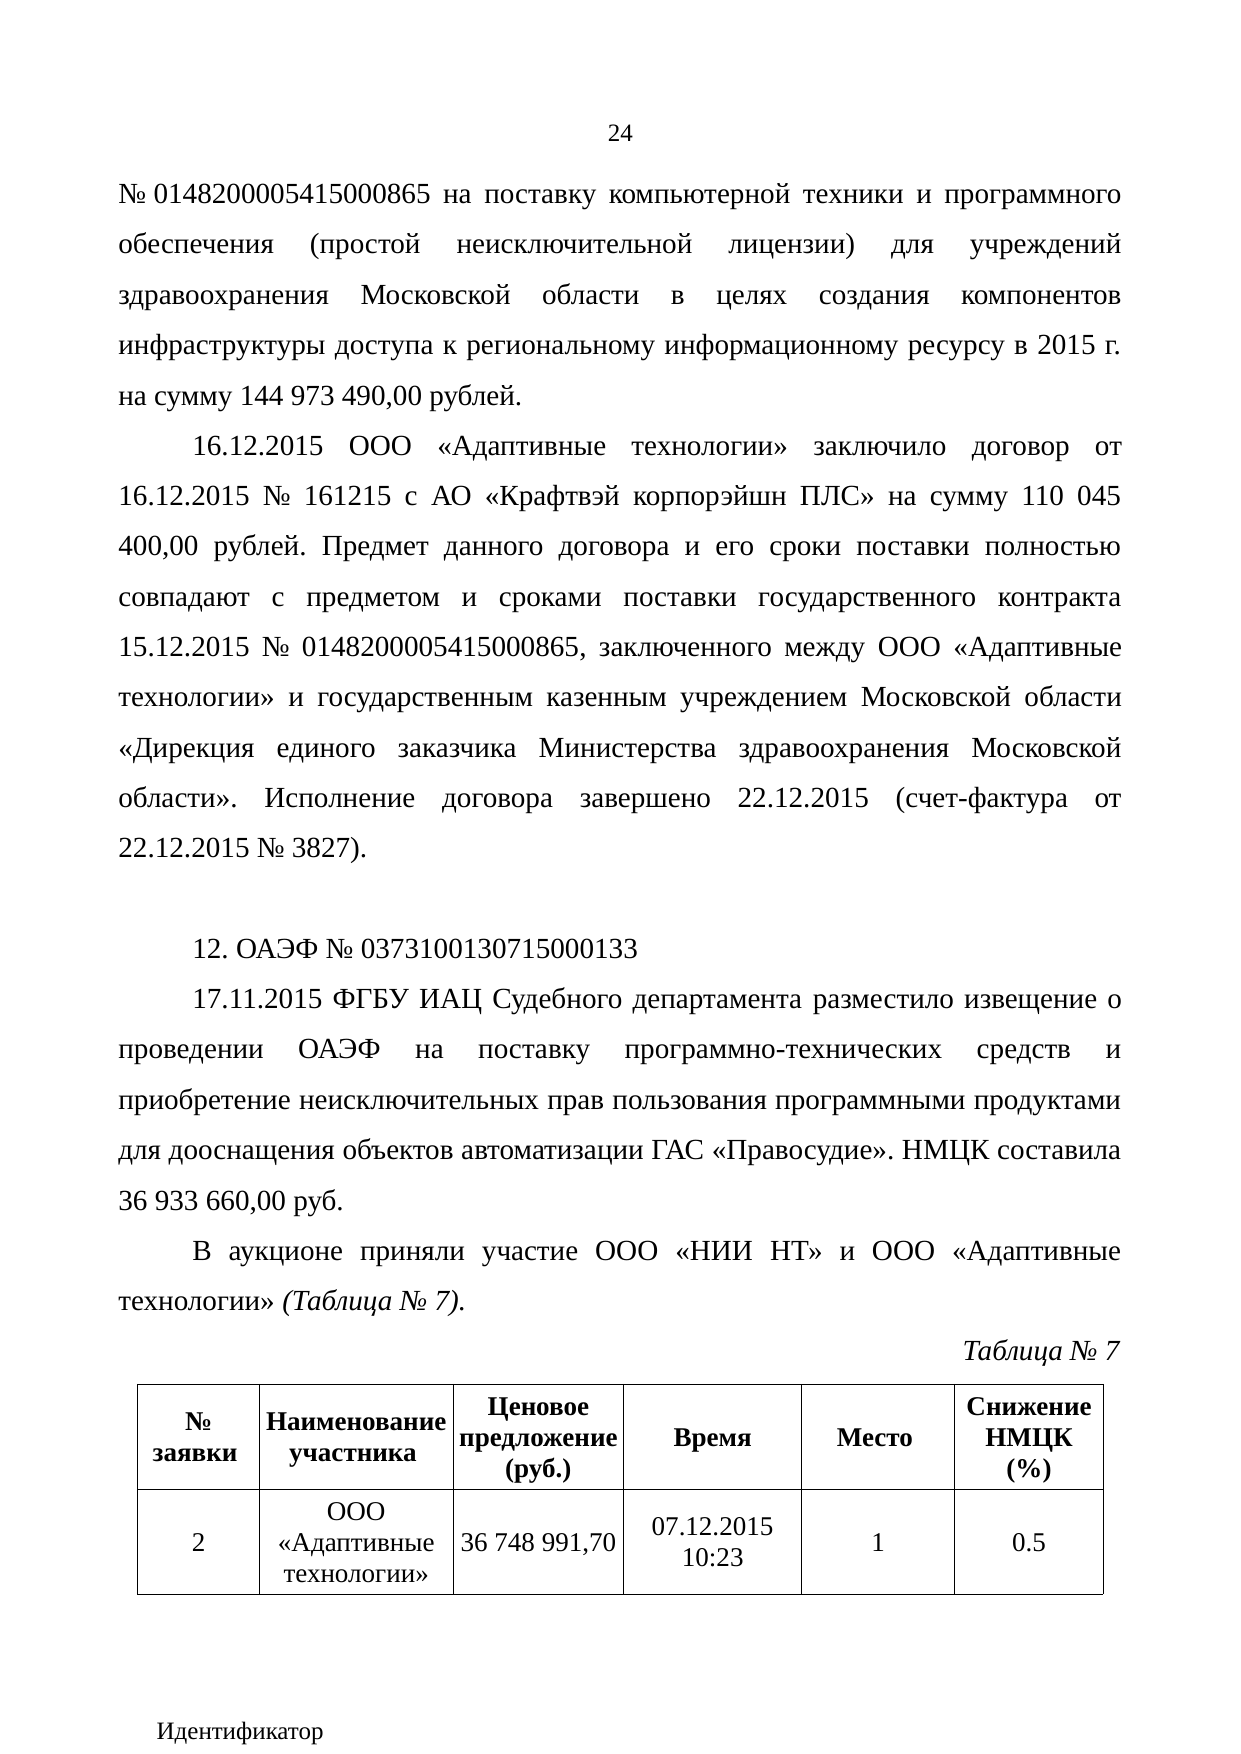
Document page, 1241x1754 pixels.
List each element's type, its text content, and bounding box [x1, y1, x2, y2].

table_cell 1 [802, 1490, 954, 1594]
text 16.12.2015 ООО «Адаптивные технологии» заключило договор от 16.12.2015 № 161215 с АО «Крафтвэй корпорэйшн ПЛС» на сумму 110 045 400,00 рублей. Предмет данного договора и его сроки поставки полностью совпадают с предметом и сроками поставки государственного контракта 15.12.2015 № 0148200005415000865, заключенного между ООО «Адаптивные технологии» и государственным казенным учреждением Московской области «Дирекция единого заказчика Министерства здравоохранения Московской области». Исполнение договора завершено 22.12.2015 (счет-фактура от 22.12.2015 № 3827). [118, 428, 1122, 864]
table_cell 2 [138, 1490, 259, 1594]
table_cell ООО «Адаптивные технологии» [260, 1490, 453, 1594]
table_header Время [624, 1385, 801, 1489]
table_cell 0,5 [955, 1490, 1103, 1594]
table_header Наименование участника [260, 1385, 453, 1489]
table_header Ценовое предложение (руб.) [454, 1385, 623, 1489]
table_header Снижение НМЦК (%) [955, 1385, 1103, 1489]
table_header Место [802, 1385, 954, 1489]
table_header № заявки [138, 1385, 259, 1489]
text В аукционе приняли участие ООО «НИИ НТ» и ООО «Адаптивные технологии» (Таблица № 7). [118, 1233, 1122, 1317]
text 12. ОАЭФ № 0373100130715000133 [118, 931, 1122, 964]
text Таблица № 7 [118, 1333, 1122, 1367]
text 17.11.2015 ФГБУ ИАЦ Судебного департамента разместило извещение о проведении ОАЭФ на поставку программно-технических средств и приобретение неисключительных прав пользования программными продуктами для дооснащения объектов автоматизации ГАС «Правосудие». НМЦК составила 36 933 660,00 руб. [118, 981, 1122, 1216]
text № 0148200005415000865 на поставку компьютерной техники и программного обеспечения (простой неисключительной лицензии) для учреждений здравоохранения Московской области в целях создания компонентов инфраструктуры доступа к региональному информационному ресурсу в 2015 г. на сумму 144 973 490,00 рублей. [118, 176, 1122, 411]
table_cell 36 748 991,70 [454, 1490, 623, 1594]
table_cell 07.12.2015 10:23 [624, 1490, 801, 1594]
